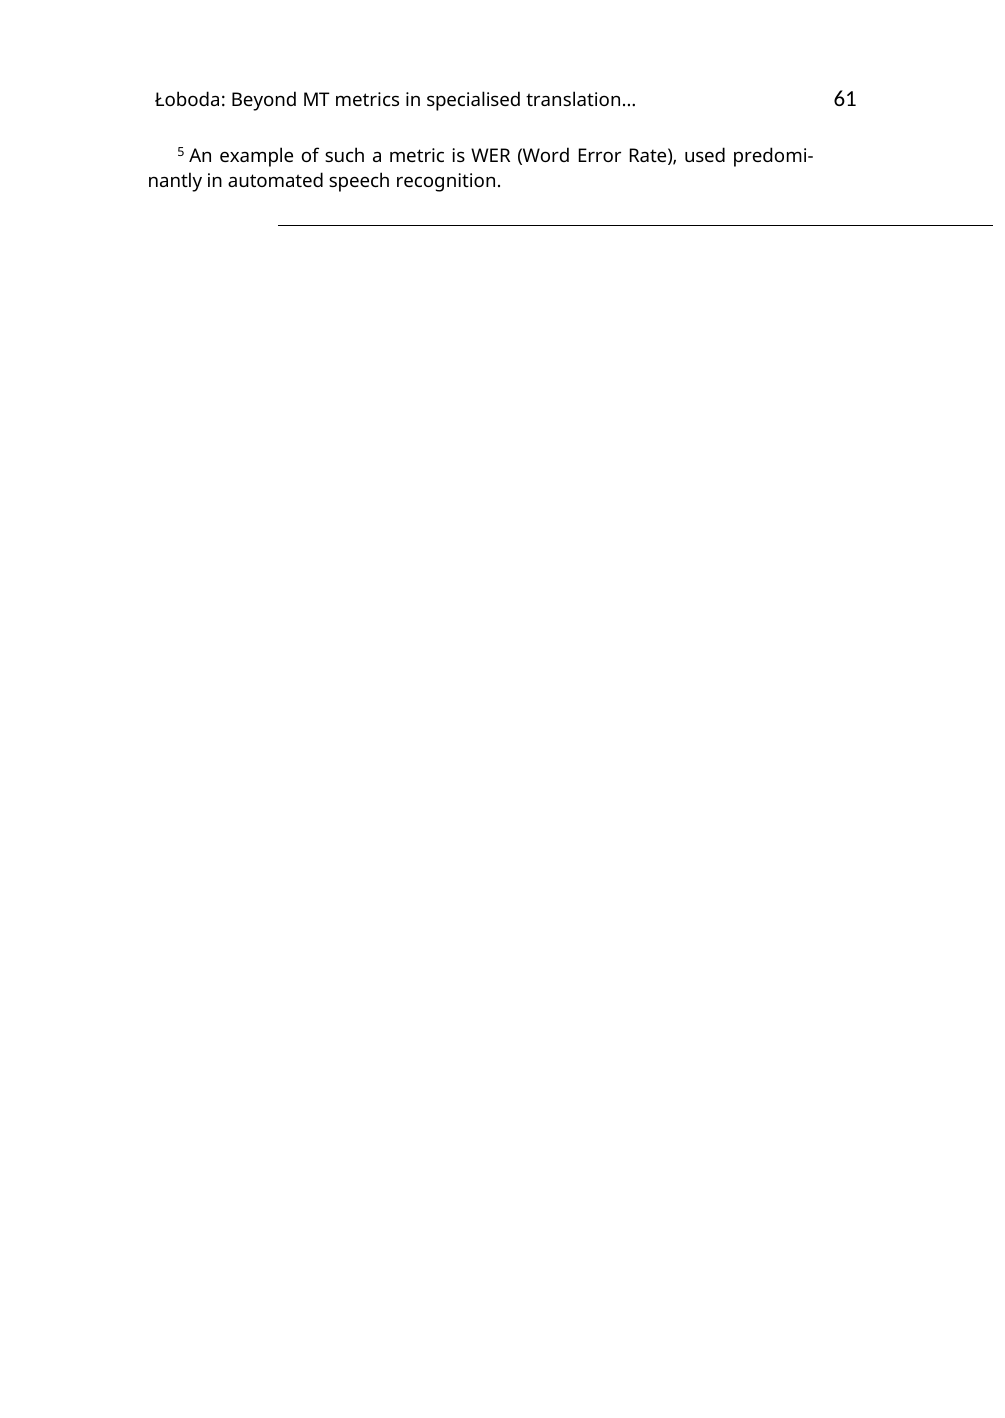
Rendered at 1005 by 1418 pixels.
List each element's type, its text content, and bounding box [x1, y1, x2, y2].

text 5 An example of such a metric is WER (Word Error Rate), used predomi- nantly in automated speech recognition. [147, 142, 871, 193]
